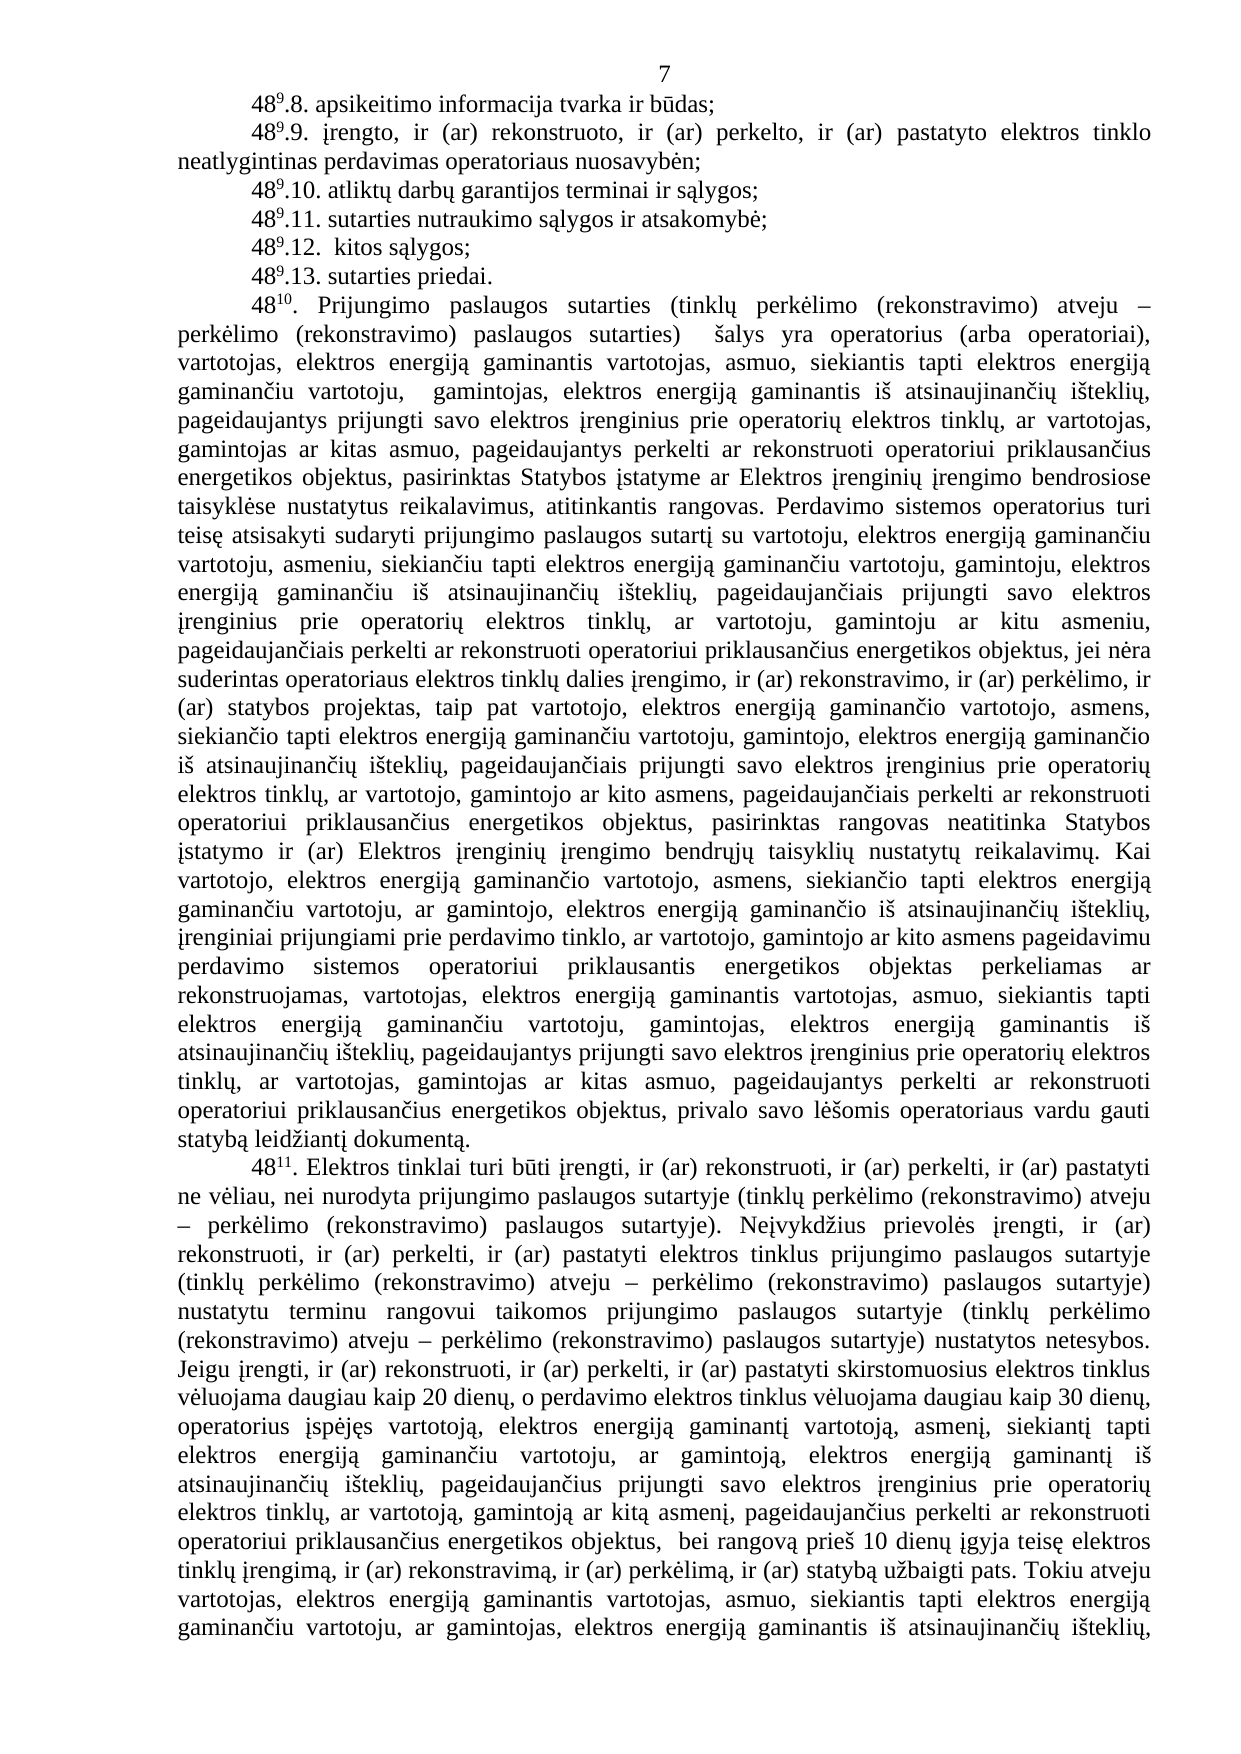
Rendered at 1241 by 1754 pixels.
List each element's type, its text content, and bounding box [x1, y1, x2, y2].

text 489.10. atliktų darbų garantijos terminai ir sąlygos; [177, 175, 1152, 204]
text 489.13. sutarties priedai. [177, 261, 1152, 290]
text 489.8. apsikeitimo informacija tvarka ir būdas; [177, 89, 1152, 117]
text 4810. Prijungimo paslaugos sutarties (tinklų perkėlimo (rekonstravimo) atveju – perkėlimo (rekonstravimo) paslaugos sutarties) šalys yra operatorius (arba operatoriai), vartotojas, elektros energiją gaminantis vartotojas, asmuo, siekiantis tapti elektros energiją gaminančiu vartotoju, gamintojas, elektros energiją gaminantis iš atsinaujinančių išteklių, pageidaujantys prijungti savo elektros įrenginius prie operatorių elektros tinklų, ar vartotojas, gamintojas ar kitas asmuo, pageidaujantys perkelti ar rekonstruoti operatoriui priklausančius energetikos objektus, pasirinktas Statybos įstatyme ar Elektros įrenginių įrengimo bendrosiose taisyklėse nustatytus reikalavimus, atitinkantis rangovas. Perdavimo sistemos operatorius turi teisę atsisakyti sudaryti prijungimo paslaugos sutartį su vartotoju, elektros energiją gaminančiu vartotoju, asmeniu, siekiančiu tapti elektros energiją gaminančiu vartotoju, gamintoju, elektros energiją gaminančiu iš atsinaujinančių išteklių, pageidaujančiais prijungti savo elektros įrenginius prie operatorių elektros tinklų, ar vartotoju, gamintoju ar kitu asmeniu, pageidaujančiais perkelti ar rekonstruoti operatoriui priklausančius energetikos objektus, jei nėra suderintas operatoriaus elektros tinklų dalies įrengimo, ir (ar) rekonstravimo, ir (ar) perkėlimo, ir (ar) statybos projektas, taip pat vartotojo, elektros energiją gaminančio vartotojo, asmens, siekiančio tapti elektros energiją gaminančiu vartotoju, gamintojo, elektros energiją gaminančio iš atsinaujinančių išteklių, pageidaujančiais prijungti savo elektros įrenginius prie operatorių elektros tinklų, ar vartotojo, gamintojo ar kito asmens, pageidaujančiais perkelti ar rekonstruoti operatoriui priklausančius energetikos objektus, pasirinktas rangovas neatitinka Statybos įstatymo ir (ar) Elektros įrenginių įrengimo bendrųjų taisyklių nustatytų reikalavimų. Kai vartotojo, elektros energiją gaminančio vartotojo, asmens, siekiančio tapti elektros energiją gaminančiu vartotoju, ar gamintojo, elektros energiją gaminančio iš atsinaujinančių išteklių, įrenginiai prijungiami prie perdavimo tinklo, ar vartotojo, gamintojo ar kito asmens pageidavimu perdavimo sistemos operatoriui priklausantis energetikos objektas perkeliamas ar rekonstruojamas, vartotojas, elektros energiją gaminantis vartotojas, asmuo, siekiantis tapti elektros energiją gaminančiu vartotoju, gamintojas, elektros energiją gaminantis iš atsinaujinančių išteklių, pageidaujantys prijungti savo elektros įrenginius prie operatorių elektros tinklų, ar vartotojas, gamintojas ar kitas asmuo, pageidaujantys perkelti ar rekonstruoti operatoriui priklausančius energetikos objektus, privalo savo lėšomis operatoriaus vardu gauti statybą leidžiantį dokumentą. [177, 290, 1152, 1152]
text 489.11. sutarties nutraukimo sąlygos ir atsakomybė; [177, 204, 1152, 232]
text 489.12. kitos sąlygos; [177, 232, 1152, 261]
text 489.9. įrengto, ir (ar) rekonstruoto, ir (ar) perkelto, ir (ar) pastatyto elektros tinklo neatlygintinas perdavimas operatoriaus nuosavybėn; [177, 117, 1152, 175]
text 4811. Elektros tinklai turi būti įrengti, ir (ar) rekonstruoti, ir (ar) perkelti, ir (ar) pastatyti ne vėliau, nei nurodyta prijungimo paslaugos sutartyje (tinklų perkėlimo (rekonstravimo) atveju – perkėlimo (rekonstravimo) paslaugos sutartyje). Neįvykdžius prievolės įrengti, ir (ar) rekonstruoti, ir (ar) perkelti, ir (ar) pastatyti elektros tinklus prijungimo paslaugos sutartyje (tinklų perkėlimo (rekonstravimo) atveju – perkėlimo (rekonstravimo) paslaugos sutartyje) nustatytu terminu rangovui taikomos prijungimo paslaugos sutartyje (tinklų perkėlimo (rekonstravimo) atveju – perkėlimo (rekonstravimo) paslaugos sutartyje) nustatytos netesybos. Jeigu įrengti, ir (ar) rekonstruoti, ir (ar) perkelti, ir (ar) pastatyti skirstomuosius elektros tinklus vėluojama daugiau kaip 20 dienų, o perdavimo elektros tinklus vėluojama daugiau kaip 30 dienų, operatorius įspėjęs vartotoją, elektros energiją gaminantį vartotoją, asmenį, siekiantį tapti elektros energiją gaminančiu vartotoju, ar gamintoją, elektros energiją gaminantį iš atsinaujinančių išteklių, pageidaujančius prijungti savo elektros įrenginius prie operatorių elektros tinklų, ar vartotoją, gamintoją ar kitą asmenį, pageidaujančius perkelti ar rekonstruoti operatoriui priklausančius energetikos objektus, bei rangovą prieš 10 dienų įgyja teisę elektros tinklų įrengimą, ir (ar) rekonstravimą, ir (ar) perkėlimą, ir (ar) statybą užbaigti pats. Tokiu atveju vartotojas, elektros energiją gaminantis vartotojas, asmuo, siekiantis tapti elektros energiją gaminančiu vartotoju, ar gamintojas, elektros energiją gaminantis iš atsinaujinančių išteklių, [177, 1152, 1152, 1641]
